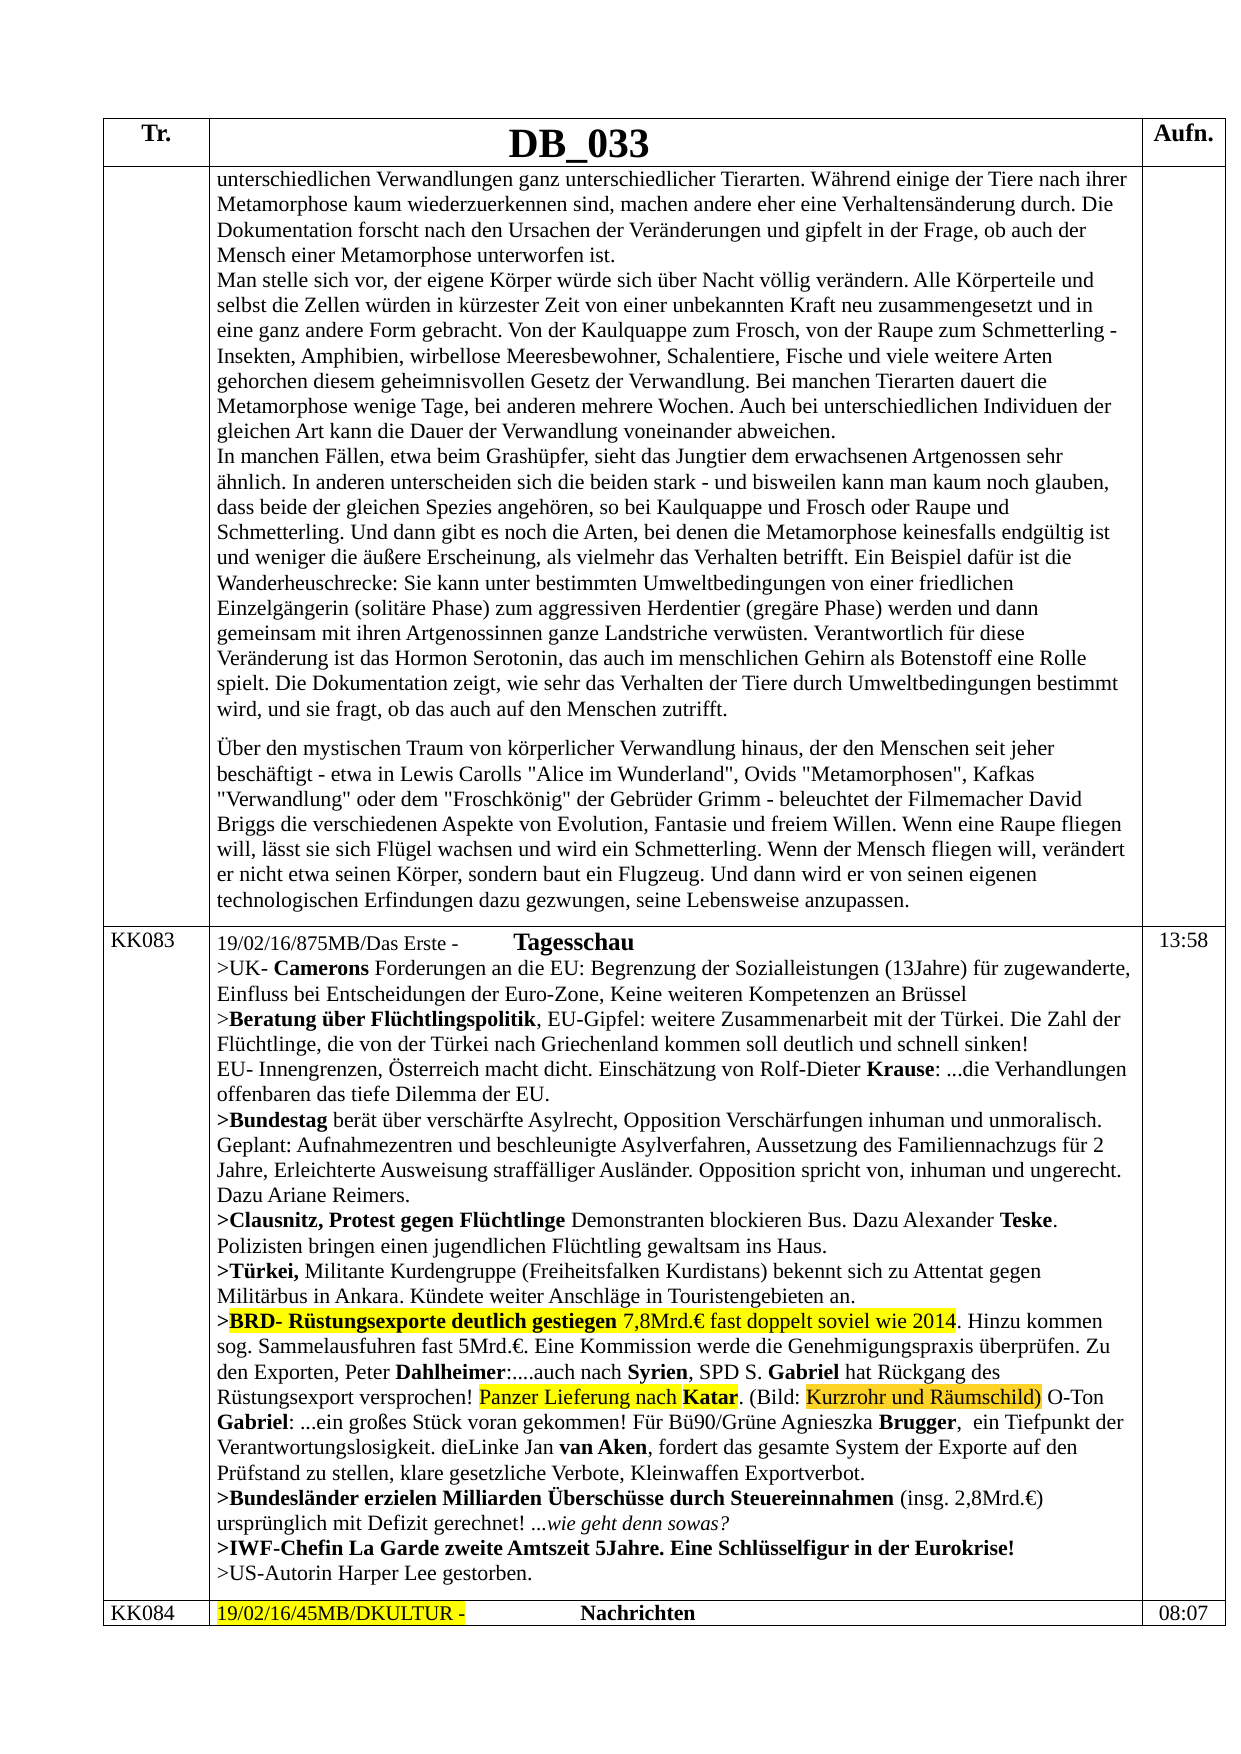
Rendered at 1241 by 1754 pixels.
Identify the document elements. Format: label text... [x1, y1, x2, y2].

table_cell 19/02/16/45MB/DKULTUR - Nachrichten [210, 1601, 1142, 1625]
table_cell 19/02/16/875MB/Das Erste - Tagesschau >UK- Camerons Forderungen an die EU: Begrenzung der Sozialleistungen (13Jahre) für zugewanderte, Einfluss bei Entscheidungen der Euro-Zone, Keine weiteren Kompetenzen an Brüssel >Beratung über Flüchtlingspolitik, EU-Gipfel: weitere Zusammenarbeit mit der Türkei. Die Zahl der Flüchtlinge, die von der Türkei nach Griechenland kommen soll deutlich und schnell sinken! EU- Innengrenzen, Österreich macht dicht. Einschätzung von Rolf-Dieter Krause: ...die Verhandlungen offenbaren das tiefe Dilemma der EU. >Bundestag berät über verschärfte Asylrecht, Opposition Verschärfungen inhuman und unmoralisch. Geplant: Aufnahmezentren und beschleunigte Asylverfahren, Aussetzung des Familiennachzugs für 2 Jahre, Erleichterte Ausweisung straffälliger Ausländer. Opposition spricht von, inhuman und ungerecht. Dazu Ariane Reimers. >Clausnitz, Protest gegen Flüchtlinge Demonstranten blockieren Bus. Dazu Alexander Teske. Polizisten bringen einen jugendlichen Flüchtling gewaltsam ins Haus. >Türkei, Militante Kurdengruppe (Freiheitsfalken Kurdistans) bekennt sich zu Attentat gegen Militärbus in Ankara. Kündete weiter Anschläge in Touristengebieten an. >BRD- Rüstungsexporte deutlich gestiegen 7,8Mrd.€ fast doppelt soviel wie 2014. Hinzu kommen sog. Sammelausfuhren fast 5Mrd.€. Eine Kommission werde die Genehmigungspraxis überprüfen. Zu den Exporten, Peter Dahlheimer:....auch nach Syrien, SPD S. Gabriel hat Rückgang des Rüstungsexport versprochen! Panzer Lieferung nach Katar. (Bild: Kurzrohr und Räumschild) O-Ton Gabriel: ...ein großes Stück voran gekommen! Für Bü90/Grüne Agnieszka Brugger, ein Tiefpunkt der Verantwortungslosigkeit. dieLinke Jan van Aken, fordert das gesamte System der Exporte auf den Prüfstand zu stellen, klare gesetzliche Verbote, Kleinwaffen Exportverbot. >Bundesländer erzielen Milliarden Überschüsse durch Steuereinnahmen (insg. 2,8Mrd.€) ursprünglich mit Defizit gerechnet! ...wie geht denn sowas? >IWF-Chefin La Garde zweite Amtszeit 5Jahre. Eine Schlüsselfigur in der Eurokrise! >US-Autorin Harper Lee gestorben. [210, 927, 1142, 1600]
table_cell [1143, 167, 1225, 926]
table_cell KK083 [104, 927, 209, 1600]
table_cell KK084 [104, 1601, 209, 1625]
table_header DB_033 [210, 119, 1142, 166]
table_cell 08:07 [1143, 1601, 1225, 1625]
table_cell [104, 167, 209, 926]
table_cell unterschiedlichen Verwandlungen ganz unterschiedlicher Tierarten. Während einige der Tiere nach ihrer Metamorphose kaum wiederzuerkennen sind, machen andere eher eine Verhaltensänderung durch. Die Dokumentation forscht nach den Ursachen der Veränderungen und gipfelt in der Frage, ob auch der Mensch einer Metamorphose unterworfen ist. Man stelle sich vor, der eigene Körper würde sich über Nacht völlig verändern. Alle Körperteile und selbst die Zellen würden in kürzester Zeit von einer unbekannten Kraft neu zusammengesetzt und in eine ganz andere Form gebracht. Von der Kaulquappe zum Frosch, von der Raupe zum Schmetterling - Insekten, Amphibien, wirbellose Meeresbewohner, Schalentiere, Fische und viele weitere Arten gehorchen diesem geheimnisvollen Gesetz der Verwandlung. Bei manchen Tierarten dauert die Metamorphose wenige Tage, bei anderen mehrere Wochen. Auch bei unterschiedlichen Individuen der gleichen Art kann die Dauer der Verwandlung voneinander abweichen. In manchen Fällen, etwa beim Grashüpfer, sieht das Jungtier dem erwachsenen Artgenossen sehr ähnlich. In anderen unterscheiden sich die beiden stark - und bisweilen kann man kaum noch glauben, dass beide der gleichen Spezies angehören, so bei Kaulquappe und Frosch oder Raupe und Schmetterling. Und dann gibt es noch die Arten, bei denen die Metamorphose keinesfalls endgültig ist und weniger die äußere Erscheinung, als vielmehr das Verhalten betrifft. Ein Beispiel dafür ist die Wanderheuschrecke: Sie kann unter bestimmten Umweltbedingungen von einer friedlichen Einzelgängerin (solitäre Phase) zum aggressiven Herdentier (gregäre Phase) werden und dann gemeinsam mit ihren Artgenossinnen ganze Landstriche verwüsten. Verantwortlich für diese Veränderung ist das Hormon Serotonin, das auch im menschlichen Gehirn als Botenstoff eine Rolle spielt. Die Dokumentation zeigt, wie sehr das Verhalten der Tiere durch Umweltbedingungen bestimmt wird, und sie fragt, ob das auch auf den Menschen zutrifft. Über den mystischen Traum von körperlicher Verwandlung hinaus, der den Menschen seit jeher beschäftigt - etwa in Lewis Carolls "Alice im Wunderland", Ovids "Metamorphosen", Kafkas "Verwandlung" oder dem "Froschkönig" der Gebrüder Grimm - beleuchtet der Filmemacher David Briggs die verschiedenen Aspekte von Evolution, Fantasie und freiem Willen. Wenn eine Raupe fliegen will, lässt sie sich Flügel wachsen und wird ein Schmetterling. Wenn der Mensch fliegen will, verändert er nicht etwa seinen Körper, sondern baut ein Flugzeug. Und dann wird er von seinen eigenen technologischen Erfindungen dazu gezwungen, seine Lebensweise anzupassen. [210, 167, 1142, 926]
table_header Aufn. [1143, 119, 1225, 166]
table_header Tr. [104, 119, 209, 166]
table_cell 13:58 [1143, 927, 1225, 1600]
